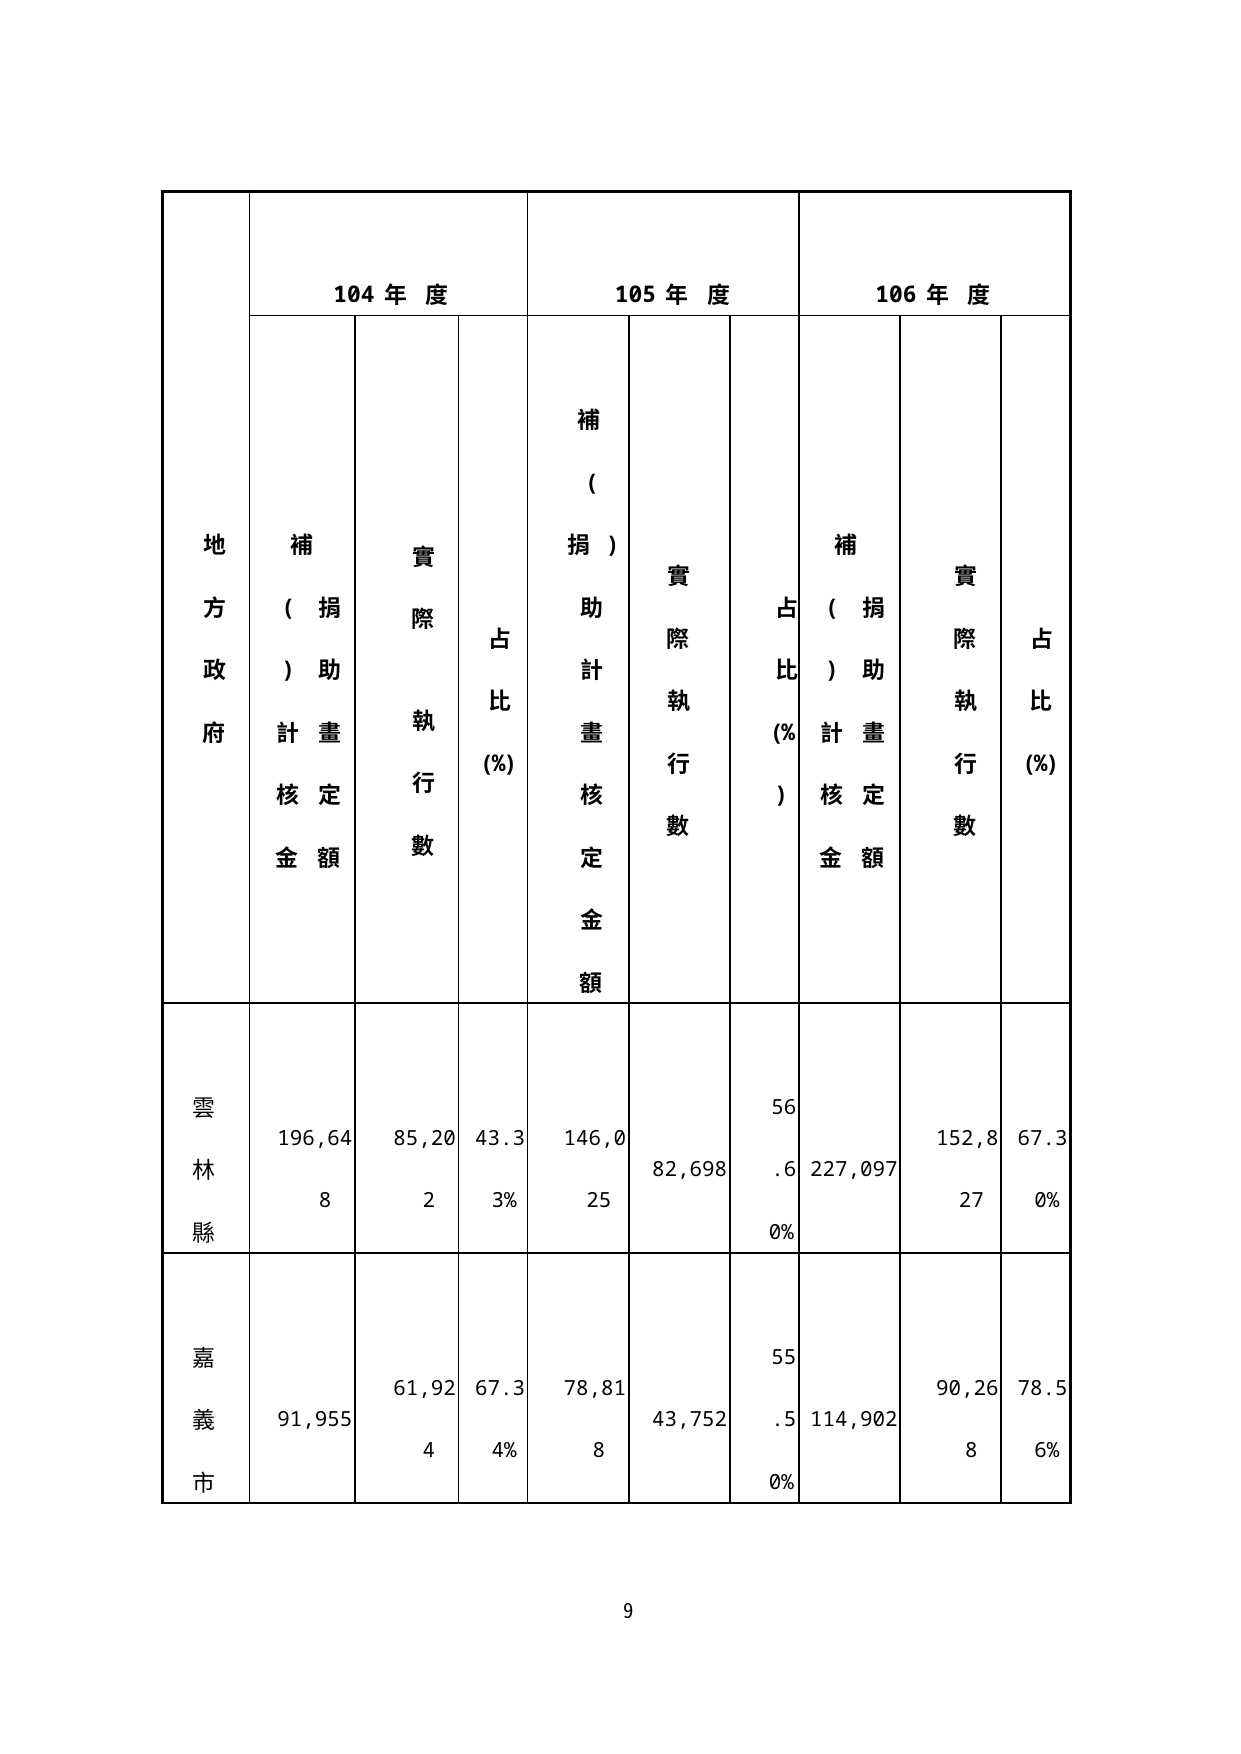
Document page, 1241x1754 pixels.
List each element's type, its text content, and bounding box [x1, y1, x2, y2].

table_cell 90,268 [901, 1254, 1000, 1502]
table_cell 114,902 [800, 1254, 899, 1502]
table_cell 78.56% [1002, 1254, 1069, 1502]
table_cell 85,202 [356, 1004, 458, 1252]
table_cell 占比(%) [731, 316, 798, 1002]
table_cell 56.60% [731, 1004, 798, 1252]
table_cell 實際 執行數 [901, 316, 1000, 1002]
table_header 104年度 [250, 193, 527, 314]
table_cell 67.30% [1002, 1004, 1069, 1252]
table_cell 實際 執行數 [630, 316, 729, 1002]
table_header 地方政府 [164, 193, 249, 1002]
table_cell 補(捐)助計畫核定金額 [800, 316, 899, 1002]
table_cell 146,025 [528, 1004, 628, 1252]
table_cell 嘉義市 [164, 1254, 249, 1502]
table_cell 占比 (%) [1002, 316, 1069, 1002]
table_cell 196,648 [250, 1004, 354, 1252]
table_cell 43,752 [630, 1254, 729, 1502]
table_cell 43.33% [459, 1004, 527, 1252]
table_cell 91,955 [250, 1254, 354, 1502]
table_cell 61,924 [356, 1254, 458, 1502]
table_cell 67.34% [459, 1254, 527, 1502]
table_cell 227,097 [800, 1004, 899, 1252]
table_cell 占比(%) [459, 316, 527, 1002]
table_cell 實際 執行數 [356, 316, 458, 1002]
table_cell 補(捐)助計畫核定金額 [528, 316, 628, 1002]
table_cell 補(捐)助計畫核定金額 [250, 316, 354, 1002]
table_cell 78,818 [528, 1254, 628, 1502]
table_cell 82,698 [630, 1004, 729, 1252]
table_header 106年度 [800, 193, 1069, 314]
table_cell 55.50% [731, 1254, 798, 1502]
table_cell 雲林縣 [164, 1004, 249, 1252]
table_header 105年度 [528, 193, 798, 314]
table_cell 152,827 [901, 1004, 1000, 1252]
